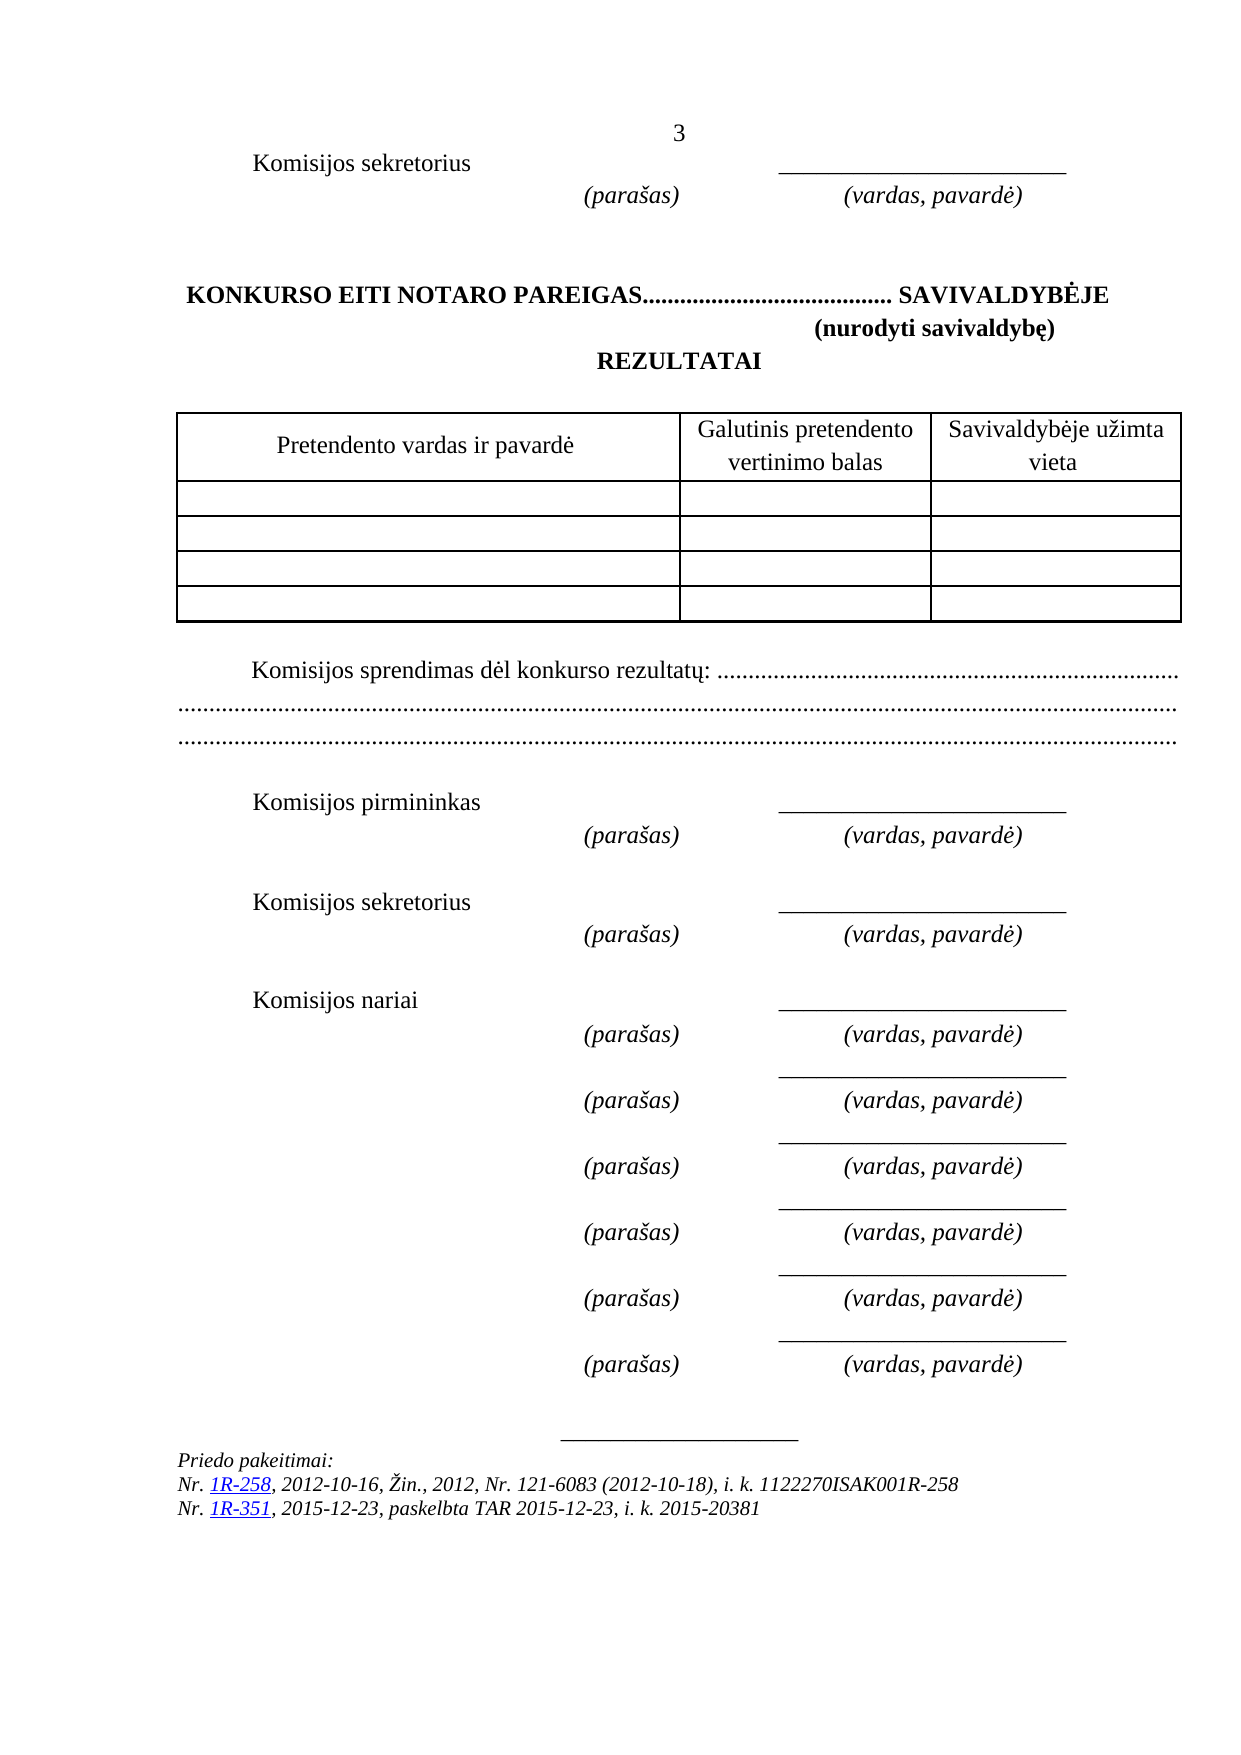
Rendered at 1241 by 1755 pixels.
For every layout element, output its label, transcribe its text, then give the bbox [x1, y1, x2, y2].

text ___________________ [177, 1415, 1181, 1444]
text Nr. 1R-351, 2015-12-23, paskelbta TAR 2015-12-23, i. k. 2015-20381 [177, 1496, 1181, 1520]
text ................................................................................................................................................................ [177, 721, 1181, 750]
text _______________________ [177, 1118, 1181, 1146]
table_cell [681, 517, 930, 550]
text _______________________ [177, 1184, 1181, 1212]
text (parašas) (vardas, pavardė) [177, 1019, 1181, 1047]
table_cell [681, 587, 930, 620]
table_header Savivaldybėje užimta vieta [932, 414, 1180, 480]
text (parašas) (vardas, pavardė) [177, 181, 1181, 209]
text Priedo pakeitimai: [177, 1448, 1181, 1472]
text _______________________ [177, 1316, 1181, 1344]
table_header Galutinis pretendento vertinimo balas [681, 414, 930, 480]
table_cell [178, 587, 679, 620]
table_cell [932, 587, 1180, 620]
text (parašas) (vardas, pavardė) [177, 1085, 1181, 1113]
text (parašas) (vardas, pavardė) [177, 1217, 1181, 1246]
text (parašas) (vardas, pavardė) [177, 1151, 1181, 1179]
table_header Pretendento vardas ir pavardė [178, 414, 679, 480]
text Komisijos pirmininkas _______________________ [177, 787, 1181, 816]
table_cell [178, 482, 679, 515]
table_cell [178, 517, 679, 550]
table_cell [932, 517, 1180, 550]
table_cell [932, 482, 1180, 515]
text Nr. 1R-258, 2012-10-16, Žin., 2012, Nr. 121-6083 (2012-10-18), i. k. 1122270ISAK001R-258 [177, 1472, 1181, 1496]
table_cell [932, 552, 1180, 585]
text Komisijos sprendimas dėl konkurso rezultatų: .......................................................................... [177, 655, 1181, 684]
text Komisijos sekretorius _______________________ [177, 148, 1181, 176]
text Komisijos sekretorius _______________________ [177, 887, 1181, 915]
text KONKURSO EITI NOTARO PAREIGAS........................................ SAVIVALDYBĖJE [177, 280, 1181, 308]
text (parašas) (vardas, pavardė) [177, 1349, 1181, 1378]
text (nurodyti savivaldybę) [177, 313, 1181, 341]
text (parašas) (vardas, pavardė) [177, 1283, 1181, 1312]
text ................................................................................................................................................................ [177, 688, 1181, 717]
table_cell [178, 552, 679, 585]
text _______________________ [177, 1052, 1181, 1080]
text REZULTATAI [177, 346, 1181, 374]
text _______________________ [177, 1250, 1181, 1278]
table_cell [681, 552, 930, 585]
table_cell [681, 482, 930, 515]
text Komisijos nariai _______________________ [177, 986, 1181, 1014]
text (parašas) (vardas, pavardė) [177, 919, 1181, 948]
text (parašas) (vardas, pavardė) [177, 821, 1181, 849]
